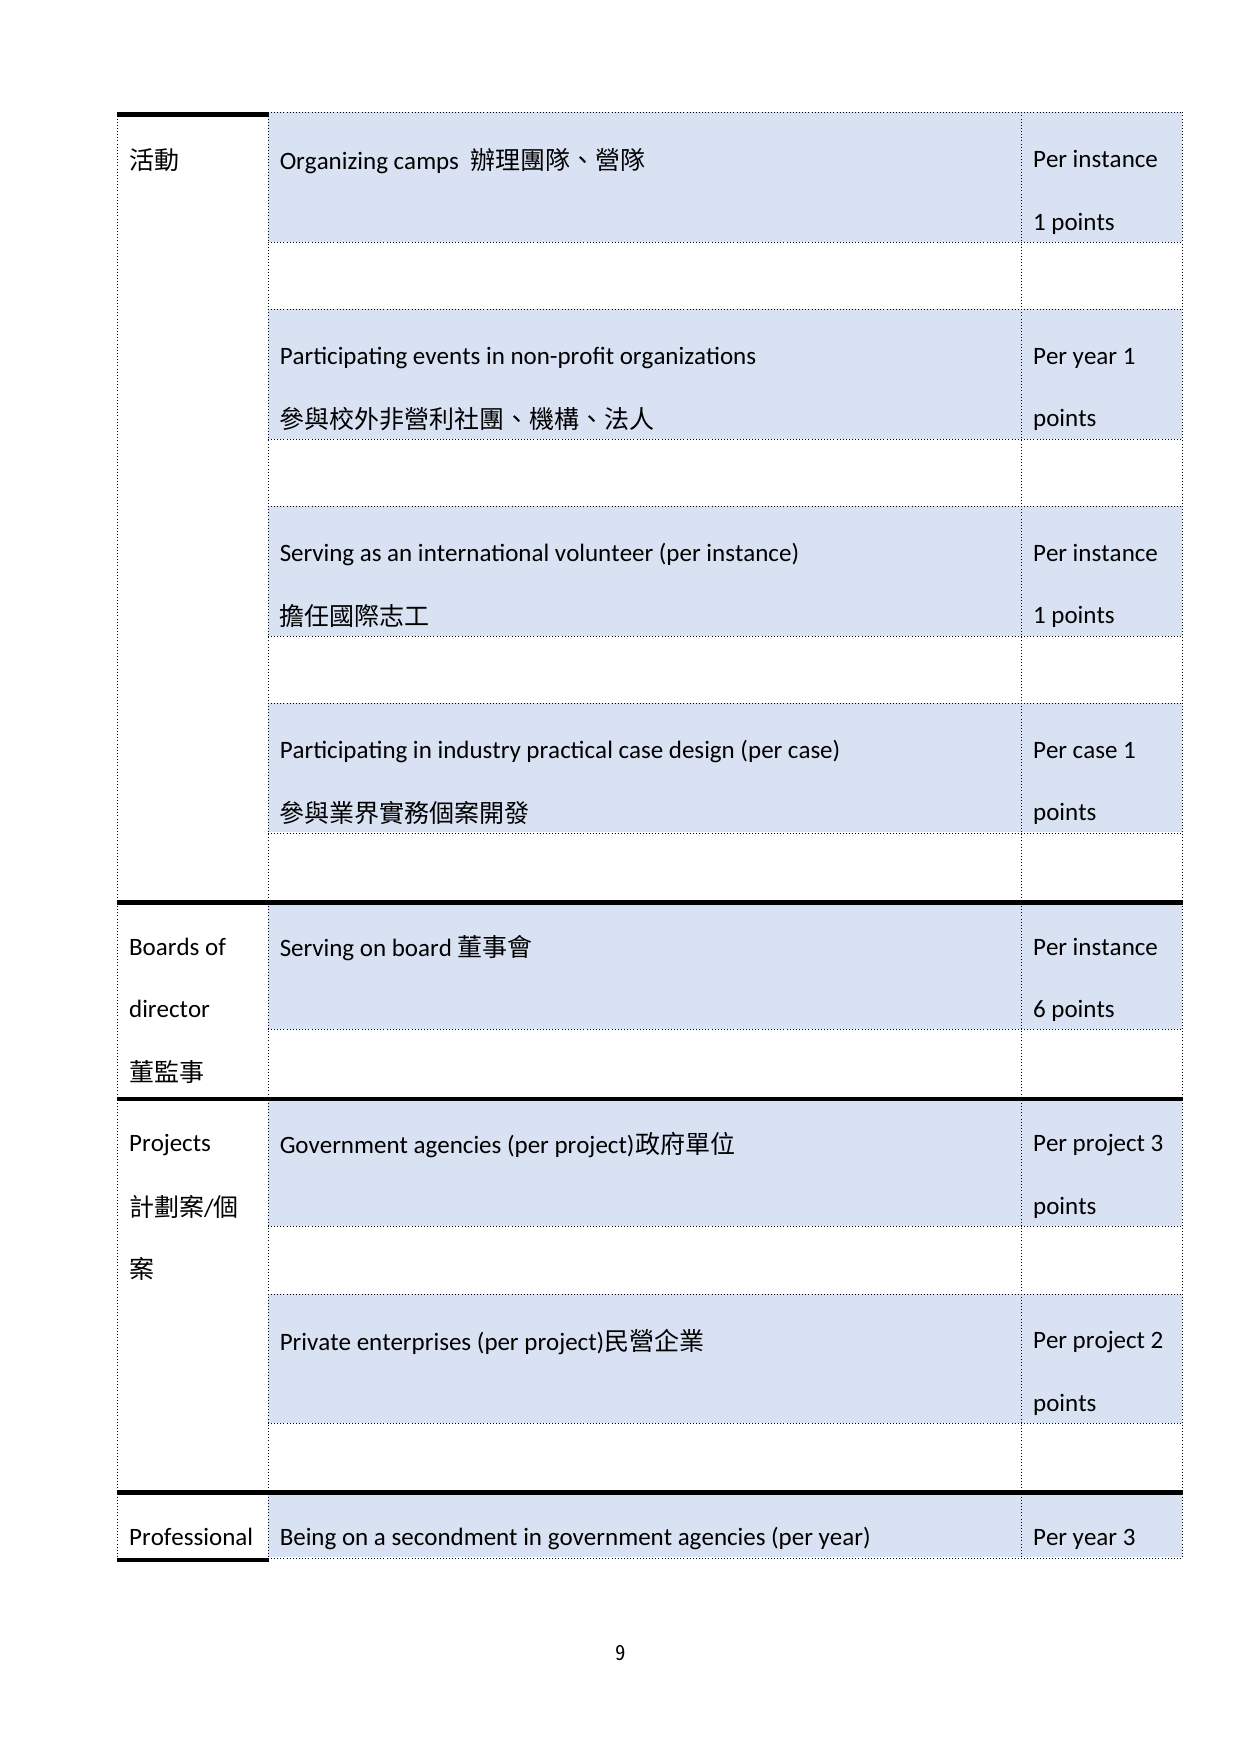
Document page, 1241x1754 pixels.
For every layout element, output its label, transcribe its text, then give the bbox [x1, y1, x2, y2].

table_cell Per year 3 [1022, 1495, 1182, 1557]
table_cell Per case 1 points [1022, 703, 1182, 832]
table_cell Per year 1 points [1022, 309, 1182, 439]
table_cell Boards of director 董監事 [118, 905, 268, 1097]
table_cell [268, 439, 1022, 506]
table_cell [1022, 833, 1182, 900]
table_cell Serving on board董事會 [268, 905, 1022, 1029]
table_cell Participating in industry practical case design (per case) 參與業界實務個案開發 [268, 703, 1022, 832]
table_cell Participating events in non-profit organizations 參與校外非營利社團、機構、法人 [268, 309, 1022, 439]
table_cell [1022, 242, 1182, 309]
table_cell Per instance 1 points [1022, 112, 1182, 242]
table_cell [268, 1226, 1022, 1293]
table_cell Per project 2 points [1022, 1294, 1182, 1423]
table_cell [268, 1029, 1022, 1097]
table_cell [1022, 1423, 1182, 1490]
table_cell [1022, 439, 1182, 506]
table_cell [1022, 1029, 1182, 1097]
table_cell Organizing camps 辦理團隊、營隊 [268, 112, 1022, 242]
table_cell Government agencies (per project)政府單位 [268, 1101, 1022, 1226]
table_cell Per project 3 points [1022, 1101, 1182, 1226]
table_cell Per instance 1 points [1022, 506, 1182, 636]
table_cell Projects 計劃案/個案 [118, 1101, 268, 1490]
table_cell 活動 [118, 117, 268, 900]
table_cell Per instance 6 points [1022, 905, 1182, 1029]
table_cell [268, 1423, 1022, 1490]
table_cell Professional [118, 1495, 268, 1557]
table_cell Being on a secondment in government agencies (per year) [268, 1495, 1022, 1557]
table_cell [1022, 1226, 1182, 1293]
table_cell [268, 833, 1022, 900]
table_cell [268, 636, 1022, 703]
table_cell Serving as an international volunteer (per instance) 擔任國際志工 [268, 506, 1022, 636]
table_cell Private enterprises (per project)民營企業 [268, 1294, 1022, 1423]
table_cell [268, 242, 1022, 309]
table_cell [1022, 636, 1182, 703]
